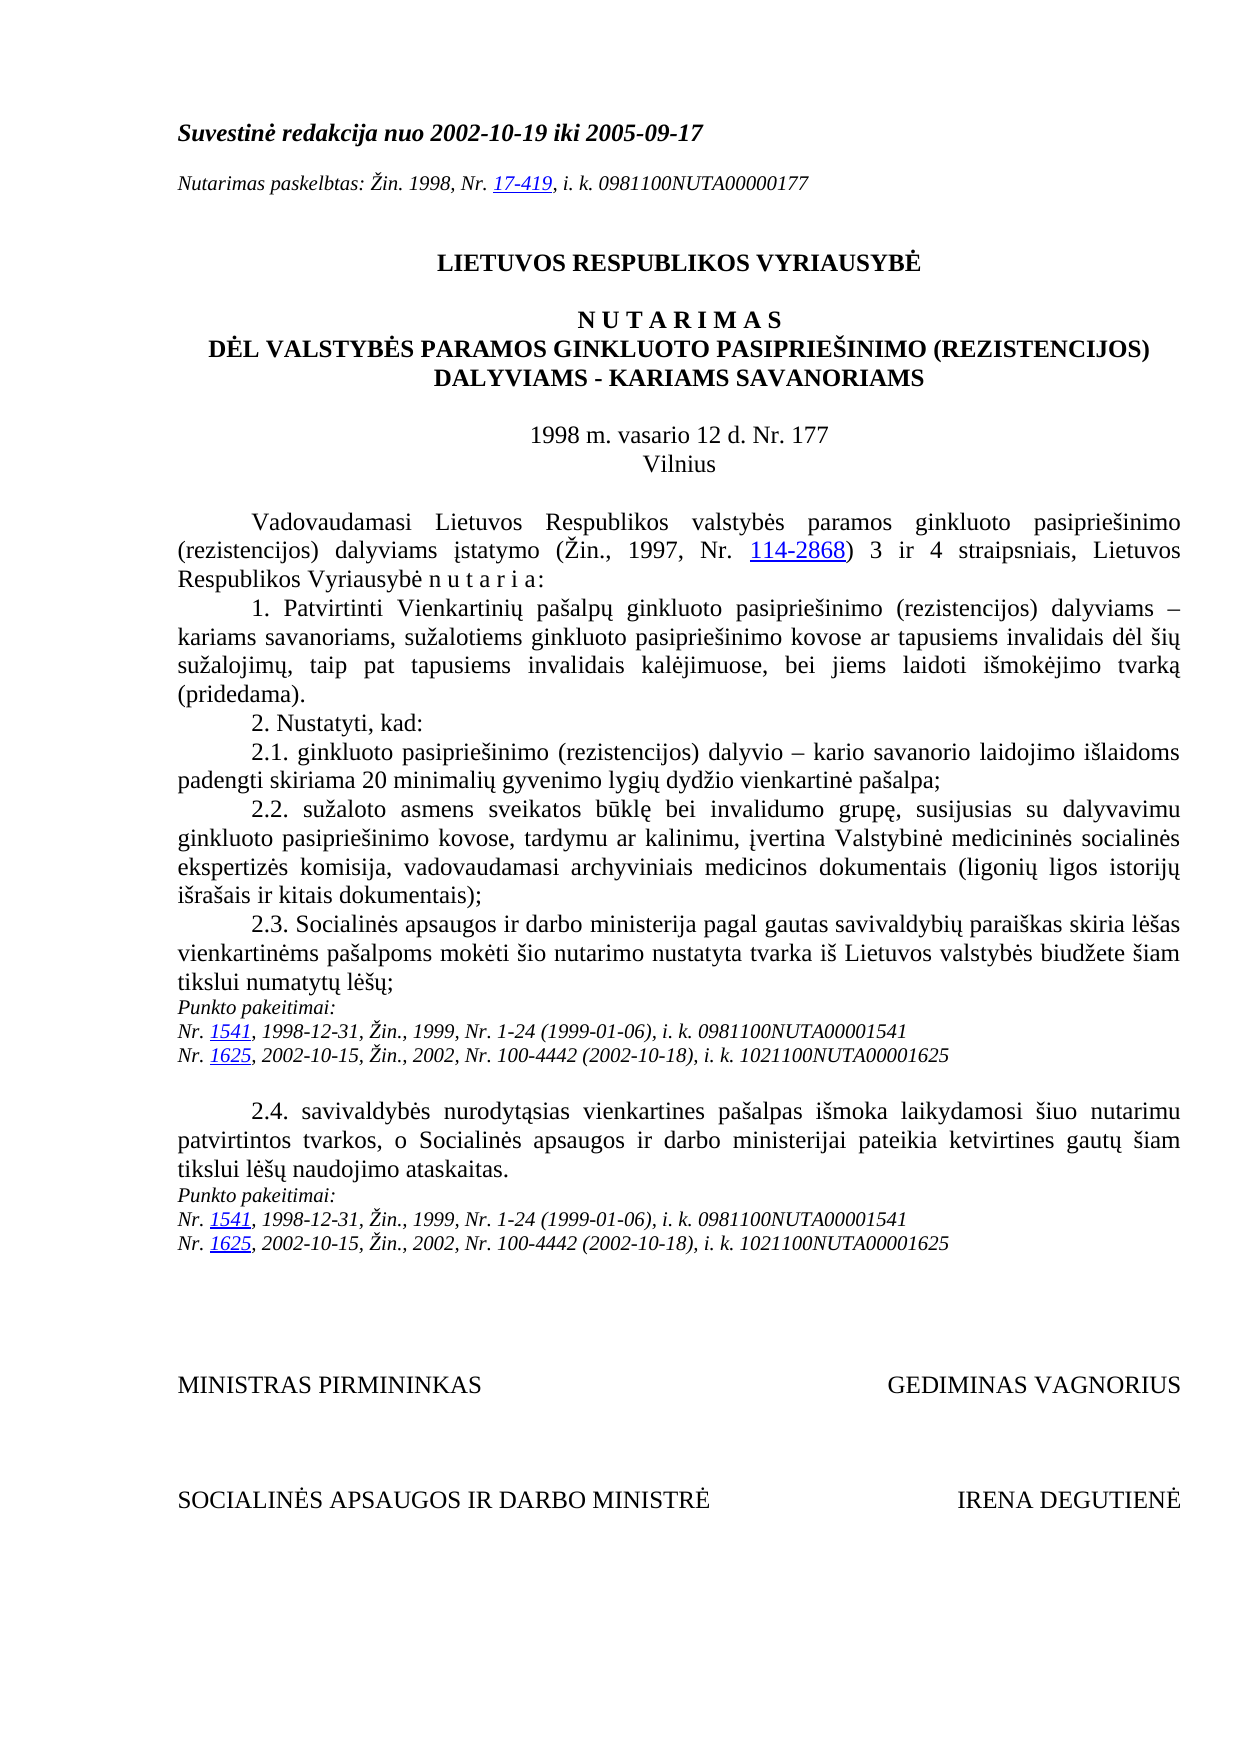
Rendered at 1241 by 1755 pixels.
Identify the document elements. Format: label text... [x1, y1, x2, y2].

text 2.2. sužaloto asmens sveikatos būklę bei invalidumo grupę, susijusias su dalyvavimu ginkluoto pasipriešinimo kovose, tardymu ar kalinimu, įvertina Valstybinė medicininės socialinės ekspertizės komisija, vadovaudamasi archyviniais medicinos dokumentais (ligonių ligos istorijų išrašais ir kitais dokumentais); [177, 794, 1181, 909]
text Nr. 1541, 1998-12-31, Žin., 1999, Nr. 1-24 (1999-01-06), i. k. 0981100NUTA00001541 [177, 1207, 1181, 1231]
text Nr. 1541, 1998-12-31, Žin., 1999, Nr. 1-24 (1999-01-06), i. k. 0981100NUTA00001541 [177, 1019, 1181, 1043]
text Punkto pakeitimai: [177, 1182, 1181, 1207]
text Socialinės apsaugos ir darbo ministrė Irena Degutienė [177, 1485, 1181, 1513]
text N U T A R I M A S [177, 305, 1181, 334]
text Nr. 1625, 2002-10-15, Žin., 2002, Nr. 100-4442 (2002-10-18), i. k. 1021100NUTA00001625 [177, 1043, 1181, 1067]
text 2.4. savivaldybės nurodytąsias vienkartines pašalpas išmoka laikydamosi šiuo nutarimu patvirtintos tvarkos, o Socialinės apsaugos ir darbo ministerijai pateikia ketvirtines gautų šiam tikslui lėšų naudojimo ataskaitas. [177, 1096, 1181, 1182]
text Vadovaudamasi Lietuvos Respublikos valstybės paramos ginkluoto pasipriešinimo (rezistencijos) dalyviams įstatymo (Žin., 1997, Nr. 114-2868) 3 ir 4 straipsniais, Lietuvos Respublikos Vyriausybė nutaria: [177, 507, 1181, 593]
text 1998 m. vasario 12 d. Nr. 177 [177, 420, 1181, 449]
text Punkto pakeitimai: [177, 995, 1181, 1019]
text Nr. 1625, 2002-10-15, Žin., 2002, Nr. 100-4442 (2002-10-18), i. k. 1021100NUTA00001625 [177, 1231, 1181, 1255]
text Vilnius [177, 449, 1181, 478]
text 2.3. Socialinės apsaugos ir darbo ministerija pagal gautas savivaldybių paraiškas skiria lėšas vienkartinėms pašalpoms mokėti šio nutarimo nustatyta tvarka iš Lietuvos valstybės biudžete šiam tikslui numatytų lėšų; [177, 909, 1181, 995]
text 2.1. ginkluoto pasipriešinimo (rezistencijos) dalyvio – kario savanorio laidojimo išlaidoms padengti skiriama 20 minimalių gyvenimo lygių dydžio vienkartinė pašalpa; [177, 737, 1181, 794]
text 2. Nustatyti, kad: [177, 708, 1181, 737]
text DĖL VALSTYBĖS PARAMOS GINKLUOTO PASIPRIEŠINIMO (REZISTENCIJOS) DALYVIAMS - KARIAMS SAVANORIAMS [177, 334, 1181, 392]
text LIETUVOS RESPUBLIKOS VYRIAUSYBĖ [177, 248, 1181, 277]
text 1. Patvirtinti Vienkartinių pašalpų ginkluoto pasipriešinimo (rezistencijos) dalyviams – kariams savanoriams, sužalotiems ginkluoto pasipriešinimo kovose ar tapusiems invalidais dėl šių sužalojimų, taip pat tapusiems invalidais kalėjimuose, bei jiems laidoti išmokėjimo tvarką (pridedama). [177, 593, 1181, 708]
text Nutarimas paskelbtas: Žin. 1998, Nr. 17-419, i. k. 0981100NUTA00000177 [177, 171, 1181, 195]
text Suvestinė redakcija nuo 2002-10-19 iki 2005-09-17 [177, 118, 1181, 147]
text Ministras Pirmininkas Gediminas Vagnorius [177, 1370, 1181, 1398]
